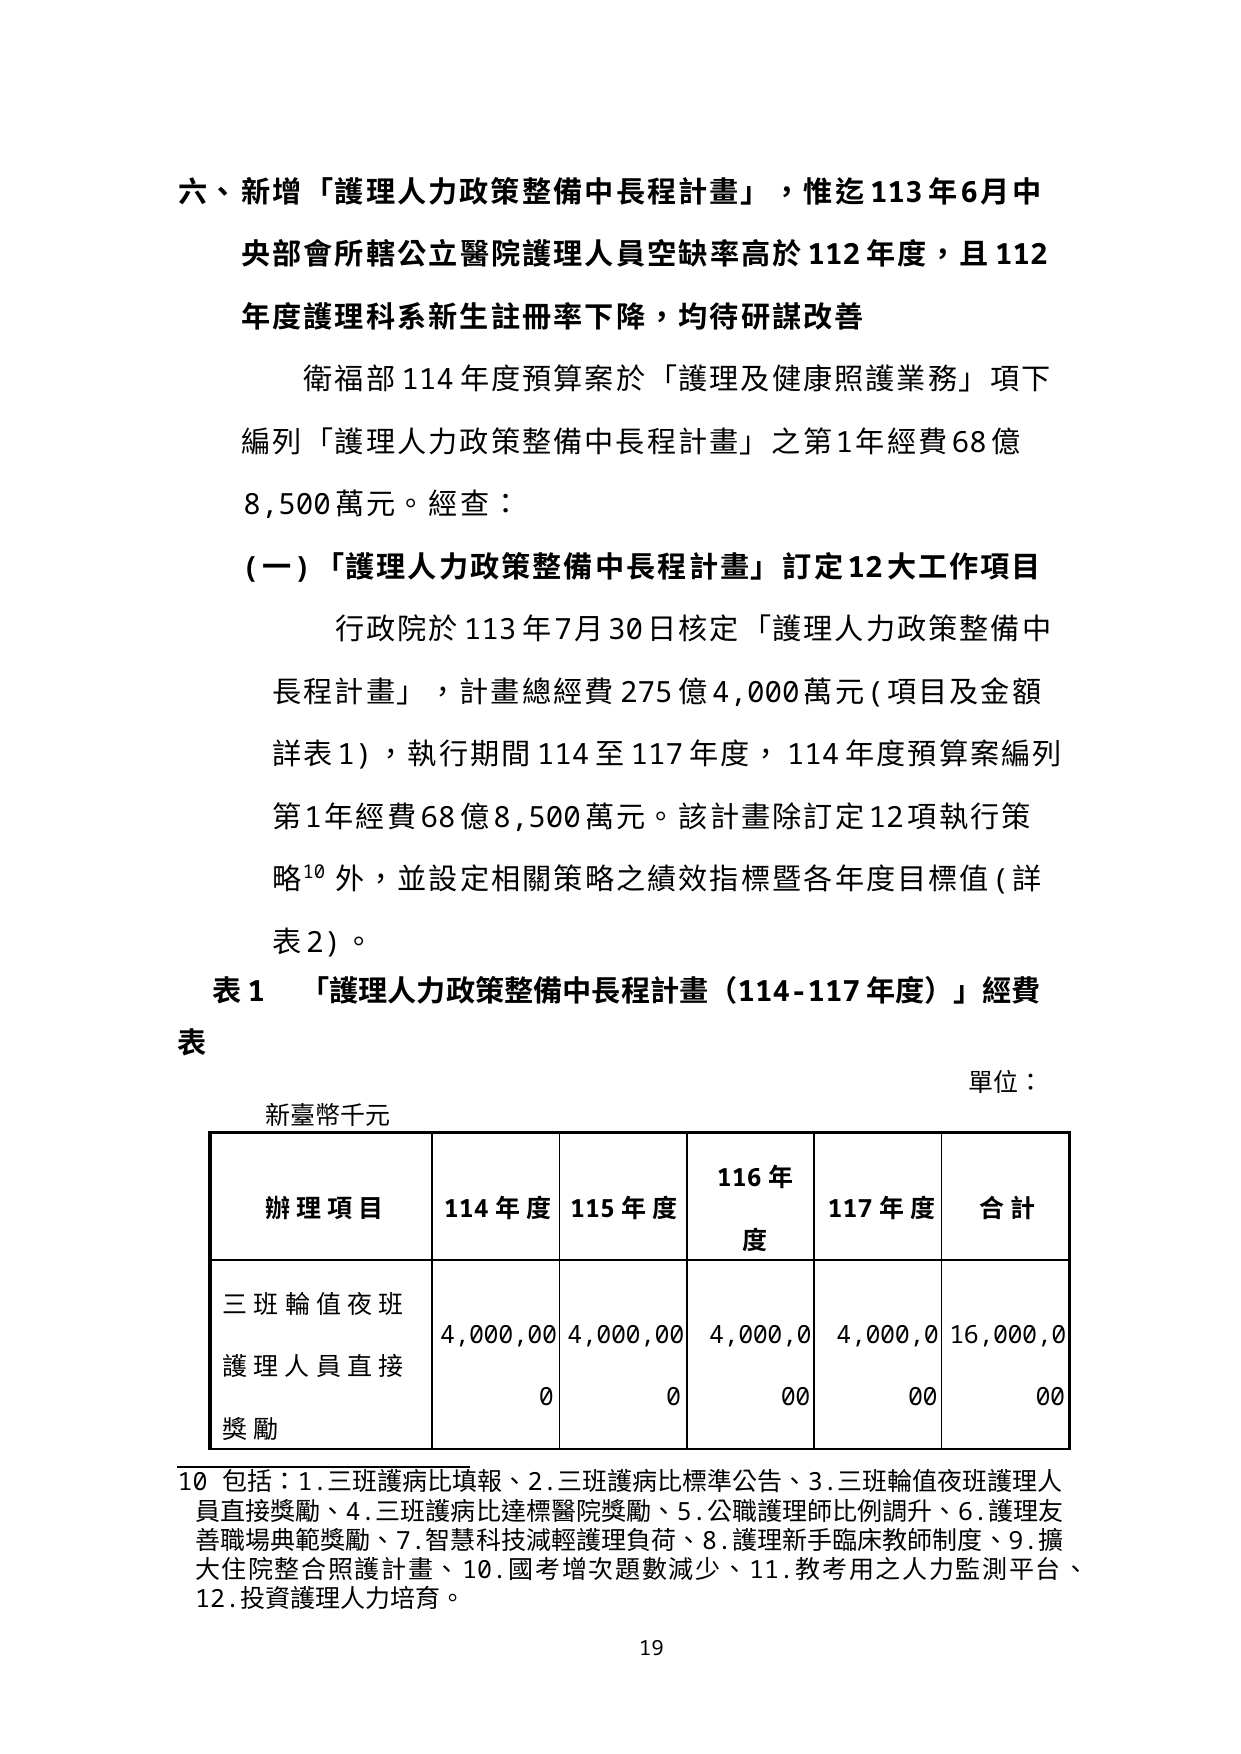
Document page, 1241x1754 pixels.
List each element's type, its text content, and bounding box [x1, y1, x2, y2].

table_header 合計 [942, 1134, 1068, 1259]
text 六、新增「護理人力政策整備中長程計畫」，惟迄113年6月中央部會所轄公立醫院護理人員空缺率高於112年度，且112年度護理科系新生註冊率下降，均待研謀改善 [177, 148, 1063, 335]
table_header 116年度 [688, 1134, 813, 1259]
table_cell 4,000,000 [688, 1261, 813, 1448]
table_header 117年度 [815, 1134, 941, 1259]
table_cell 16,000,000 [942, 1261, 1068, 1448]
text (一)「護理人力政策整備中長程計畫」訂定12大工作項目 [236, 523, 1063, 585]
table_cell 三班輪值夜班護理人員直接獎勵 [212, 1261, 431, 1448]
text 表1 「護理人力政策整備中長程計畫（114-117年度）」經費表 [177, 960, 1063, 1064]
text 衛福部114年度預算案於「護理及健康照護業務」項下編列「護理人力政策整備中長程計畫」之第1年經費68億8,500萬元。經查： [236, 335, 1063, 523]
text 單位：新臺幣千元 [251, 1064, 1063, 1131]
table_header 115年度 [560, 1134, 686, 1259]
table_cell 4,000,000 [433, 1261, 559, 1448]
table_cell 4,000,000 [560, 1261, 686, 1448]
text 包括：1.三班護病比填報、2.三班護病比標準公告、3.三班輪值夜班護理人員直接獎勵、4.三班護病比達標醫院獎勵、5.公職護理師比例調升、6.護理友善職場典範獎勵、7.智慧科技減輕護理負荷、8.護理新手臨床教師制度、9.擴大住院整合照護計畫、10.國考增次題數減少、11.教考用之人力監測平台、12.投資護理人力培育。 [177, 1467, 1063, 1613]
text 行政院於113年7月30日核定「護理人力政策整備中長程計畫」，計畫總經費275億4,000萬元(項目及金額詳表1)，執行期間114至117年度，114年度預算案編列第1年經費68億8,500萬元。該計畫除訂定12項執行策略外，並設定相關策略之績效指標暨各年度目標值(詳表2)。 [266, 585, 1063, 960]
table_header 114年度 [433, 1134, 559, 1259]
table_cell 4,000,000 [815, 1261, 941, 1448]
table_header 辦理項目 [212, 1134, 431, 1259]
